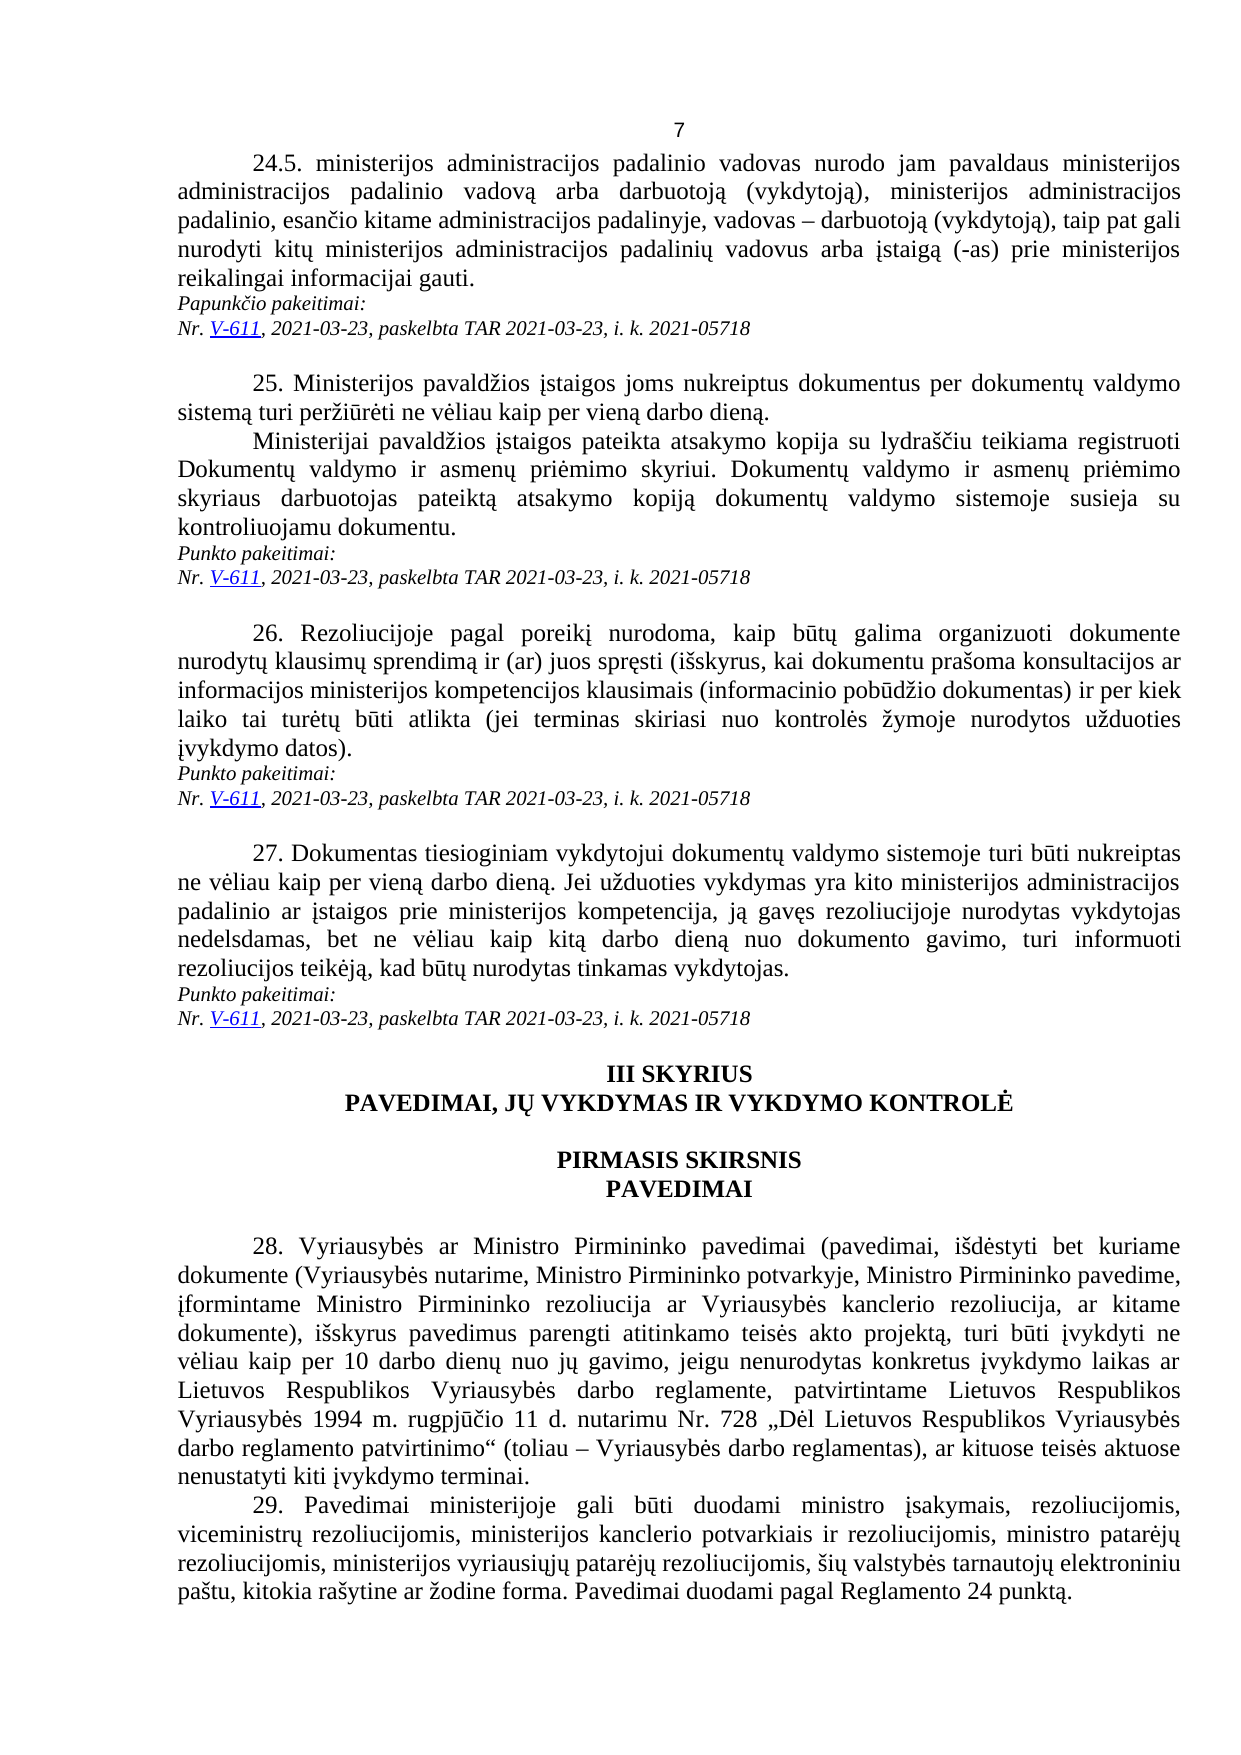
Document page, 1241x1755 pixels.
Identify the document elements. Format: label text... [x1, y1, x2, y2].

text Nr. V-611, 2021-03-23, paskelbta TAR 2021-03-23, i. k. 2021-05718 [177, 565, 1181, 589]
text PIRMASIS SKIRSNIS [177, 1145, 1181, 1174]
text 27. Dokumentas tiesioginiam vykdytojui dokumentų valdymo sistemoje turi būti nukreiptas ne vėliau kaip per vieną darbo dieną. Jei užduoties vykdymas yra kito ministerijos administracijos padalinio ar įstaigos prie ministerijos kompetencija, ją gavęs rezoliucijoje nurodytas vykdytojas nedelsdamas, bet ne vėliau kaip kitą darbo dieną nuo dokumento gavimo, turi informuoti rezoliucijos teikėją, kad būtų nurodytas tinkamas vykdytojas. [177, 838, 1181, 982]
text 25. Ministerijos pavaldžios įstaigos joms nukreiptus dokumentus per dokumentų valdymo sistemą turi peržiūrėti ne vėliau kaip per vieną darbo dieną. [177, 368, 1181, 426]
text Punkto pakeitimai: [177, 541, 1181, 565]
text Papunkčio pakeitimai: [177, 291, 1181, 315]
text 29. Pavedimai ministerijoje gali būti duodami ministro įsakymais, rezoliucijomis, viceministrų rezoliucijomis, ministerijos kanclerio potvarkiais ir rezoliucijomis, ministro patarėjų rezoliucijomis, ministerijos vyriausiųjų patarėjų rezoliucijomis, šių valstybės tarnautojų elektroniniu paštu, kitokia rašytine ar žodine forma. Pavedimai duodami pagal Reglamento 24 punktą. [177, 1490, 1181, 1605]
text PAVEDIMAI [177, 1174, 1181, 1203]
text 26. Rezoliucijoje pagal poreikį nurodoma, kaip būtų galima organizuoti dokumente nurodytų klausimų sprendimą ir (ar) juos spręsti (išskyrus, kai dokumentu prašoma konsultacijos ar informacijos ministerijos kompetencijos klausimais (informacinio pobūdžio dokumentas) ir per kiek laiko tai turėtų būti atlikta (jei terminas skiriasi nuo kontrolės žymoje nurodytos užduoties įvykdymo datos). [177, 618, 1181, 761]
text PAVEDIMAI, JŲ VYKDYMAS IR VYKDYMO KONTROLĖ [177, 1088, 1181, 1116]
text Nr. V-611, 2021-03-23, paskelbta TAR 2021-03-23, i. k. 2021-05718 [177, 1006, 1181, 1030]
text 24.5. ministerijos administracijos padalinio vadovas nurodo jam pavaldaus ministerijos administracijos padalinio vadovą arba darbuotoją (vykdytoją), ministerijos administracijos padalinio, esančio kitame administracijos padalinyje, vadovas – darbuotoją (vykdytoją), taip pat gali nurodyti kitų ministerijos administracijos padalinių vadovus arba įstaigą (-as) prie ministerijos reikalingai informacijai gauti. [177, 148, 1181, 291]
text III SKYRIUS [177, 1059, 1181, 1088]
text Punkto pakeitimai: [177, 761, 1181, 785]
text Punkto pakeitimai: [177, 982, 1181, 1006]
text 28. Vyriausybės ar Ministro Pirmininko pavedimai (pavedimai, išdėstyti bet kuriame dokumente (Vyriausybės nutarime, Ministro Pirmininko potvarkyje, Ministro Pirmininko pavedime, įformintame Ministro Pirmininko rezoliucija ar Vyriausybės kanclerio rezoliucija, ar kitame dokumente), išskyrus pavedimus parengti atitinkamo teisės akto projektą, turi būti įvykdyti ne vėliau kaip per 10 darbo dienų nuo jų gavimo, jeigu nenurodytas konkretus įvykdymo laikas ar Lietuvos Respublikos Vyriausybės darbo reglamente, patvirtintame Lietuvos Respublikos Vyriausybės 1994 m. rugpjūčio 11 d. nutarimu Nr. 728 „Dėl Lietuvos Respublikos Vyriausybės darbo reglamento patvirtinimo“ (toliau – Vyriausybės darbo reglamentas), ar kituose teisės aktuose nenustatyti kiti įvykdymo terminai. [177, 1231, 1181, 1490]
text Nr. V-611, 2021-03-23, paskelbta TAR 2021-03-23, i. k. 2021-05718 [177, 785, 1181, 809]
text Nr. V-611, 2021-03-23, paskelbta TAR 2021-03-23, i. k. 2021-05718 [177, 315, 1181, 339]
text Ministerijai pavaldžios įstaigos pateikta atsakymo kopija su lydraščiu teikiama registruoti Dokumentų valdymo ir asmenų priėmimo skyriui. Dokumentų valdymo ir asmenų priėmimo skyriaus darbuotojas pateiktą atsakymo kopiją dokumentų valdymo sistemoje susieja su kontroliuojamu dokumentu. [177, 426, 1181, 541]
